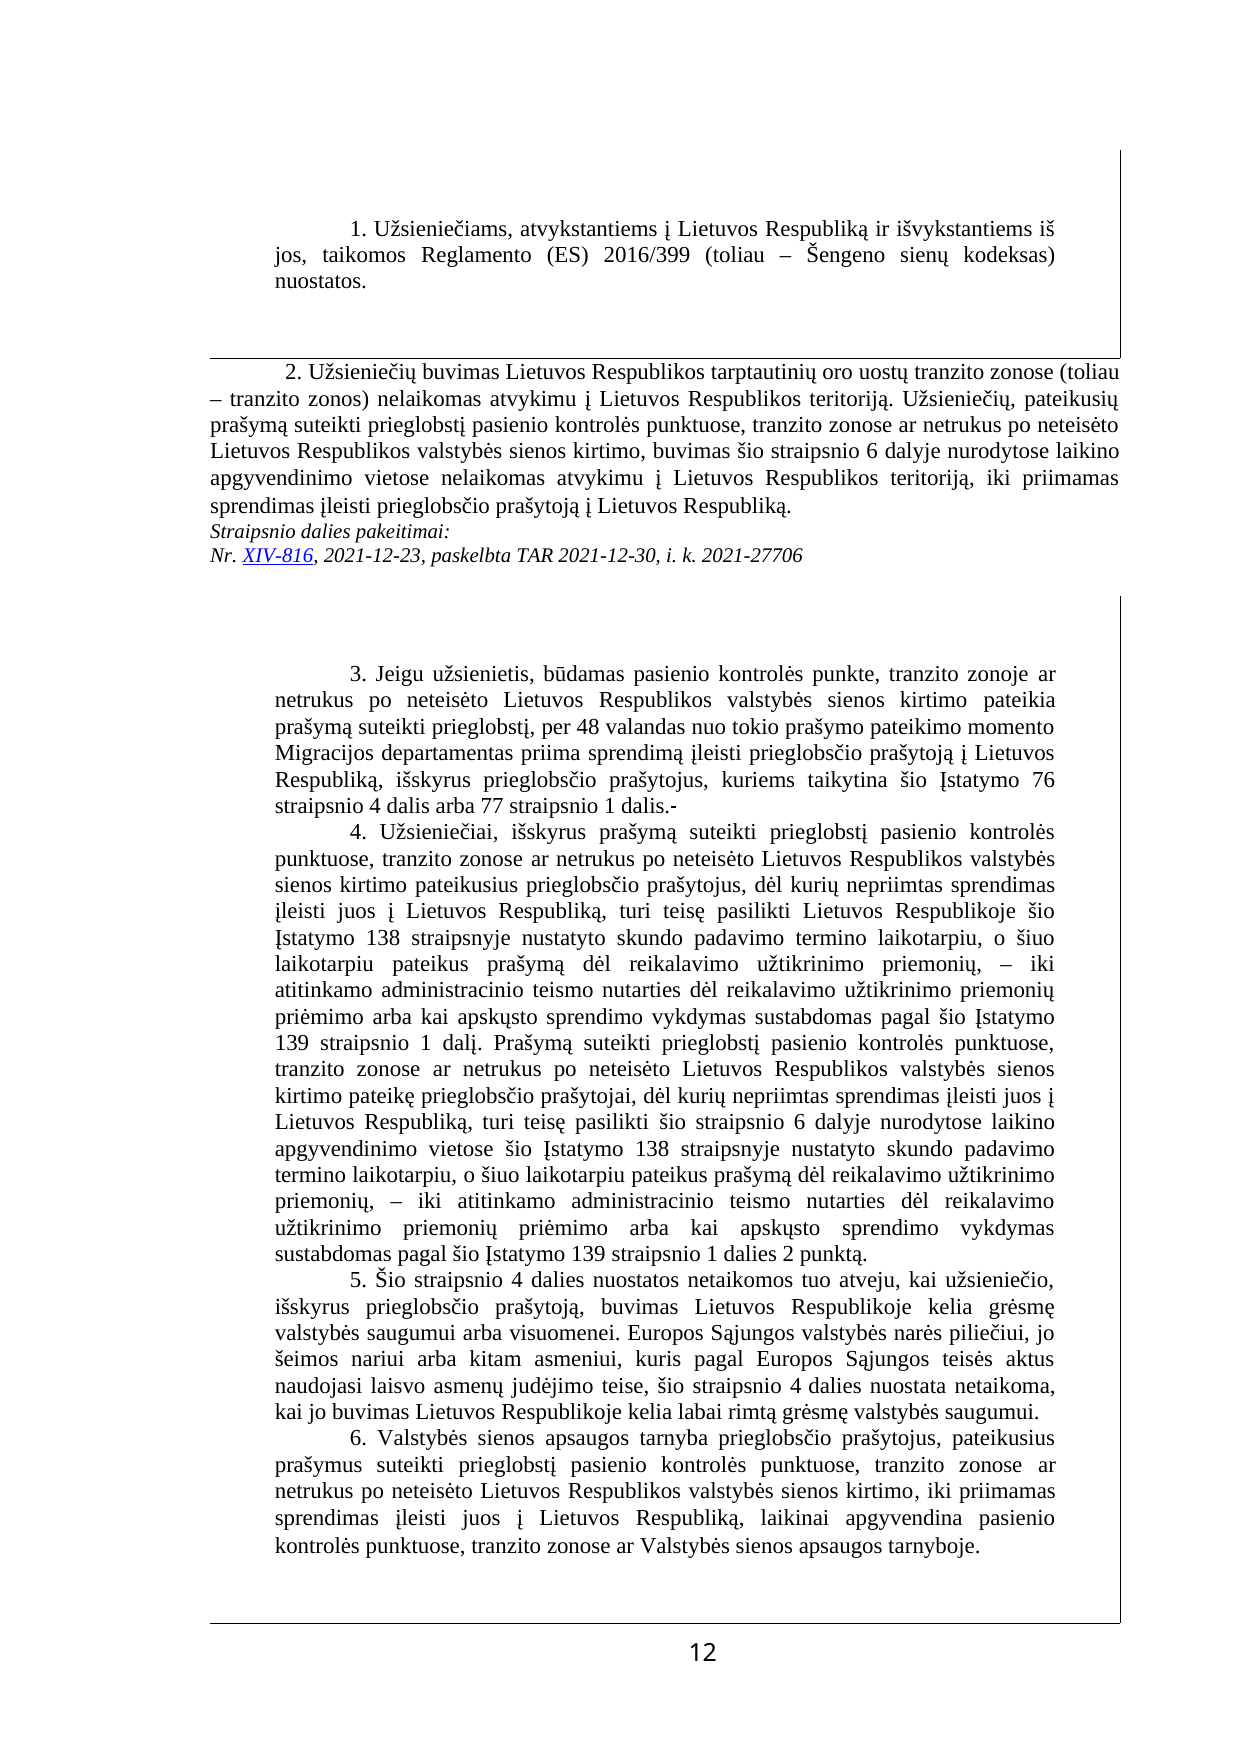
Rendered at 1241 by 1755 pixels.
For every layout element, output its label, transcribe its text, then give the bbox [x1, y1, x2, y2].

text Nr. XIV-816, 2021-12-23, paskelbta TAR 2021-12-30, i. k. 2021-27706 [210, 543, 1120, 567]
text 4. Užsieniečiai, išskyrus prašymą suteikti prieglobstį pasienio kontrolės punktuose, tranzito zonose ar netrukus po neteisėto Lietuvos Respublikos valstybės sienos kirtimo pateikusius prieglobsčio prašytojus, dėl kurių nepriimtas sprendimas įleisti juos į Lietuvos Respubliką, turi teisę pasilikti Lietuvos Respublikoje šio Įstatymo 138 straipsnyje nustatyto skundo padavimo termino laikotarpiu, o šiuo laikotarpiu pateikus prašymą dėl reikalavimo užtikrinimo priemonių, – iki atitinkamo administracinio teismo nutarties dėl reikalavimo užtikrinimo priemonių priėmimo arba kai apskųsto sprendimo vykdymas sustabdomas pagal šio Įstatymo 139 straipsnio 1 dalį. Prašymą suteikti prieglobstį pasienio kontrolės punktuose, tranzito zonose ar netrukus po neteisėto Lietuvos Respublikos valstybės sienos kirtimo pateikę prieglobsčio prašytojai, dėl kurių nepriimtas sprendimas įleisti juos į Lietuvos Respubliką, turi teisę pasilikti šio straipsnio 6 dalyje nurodytose laikino apgyvendinimo vietose šio Įstatymo 138 straipsnyje nustatyto skundo padavimo termino laikotarpiu, o šiuo laikotarpiu pateikus prašymą dėl reikalavimo užtikrinimo priemonių, – iki atitinkamo administracinio teismo nutarties dėl reikalavimo užtikrinimo priemonių priėmimo arba kai apskųsto sprendimo vykdymas sustabdomas pagal šio Įstatymo 139 straipsnio 1 dalies 2 punktą. [210, 818, 1120, 1266]
text 3. Jeigu užsienietis, būdamas pasienio kontrolės punkte, tranzito zonoje ar netrukus po neteisėto Lietuvos Respublikos valstybės sienos kirtimo pateikia prašymą suteikti prieglobstį, per 48 valandas nuo tokio prašymo pateikimo momento Migracijos departamentas priima sprendimą įleisti prieglobsčio prašytoją į Lietuvos Respubliką, išskyrus prieglobsčio prašytojus, kuriems taikytina šio Įstatymo 76 straipsnio 4 dalis arba 77 straipsnio 1 dalis. [210, 596, 1120, 818]
text 5. Šio straipsnio 4 dalies nuostatos netaikomos tuo atveju, kai užsieniečio, išskyrus prieglobsčio prašytoją, buvimas Lietuvos Respublikoje kelia grėsmę valstybės saugumui arba visuomenei. Europos Sąjungos valstybės narės piliečiui, jo šeimos nariui arba kitam asmeniui, kuris pagal Europos Sąjungos teisės aktus naudojasi laisvo asmenų judėjimo teise, šio straipsnio 4 dalies nuostata netaikoma, kai jo buvimas Lietuvos Respublikoje kelia labai rimtą grėsmę valstybės saugumui. [210, 1266, 1120, 1424]
text 1. Užsieniečiams, atvykstantiems į Lietuvos Respubliką ir išvykstantiems iš jos, taikomos Reglamento (ES) 2016/399 (toliau – Šengeno sienų kodeksas) nuostatos. [210, 150, 1120, 358]
text Straipsnio dalies pakeitimai: [210, 519, 1120, 543]
text 6. Valstybės sienos apsaugos tarnyba prieglobsčio prašytojus, pateikusius prašymus suteikti prieglobstį pasienio kontrolės punktuose, tranzito zonose ar netrukus po neteisėto Lietuvos Respublikos valstybės sienos kirtimo, iki priimamas sprendimas įleisti juos į Lietuvos Respubliką, laikinai apgyvendina pasienio kontrolės punktuose, tranzito zonose ar Valstybės sienos apsaugos tarnyboje. [210, 1424, 1120, 1623]
text 2. Užsieniečių buvimas Lietuvos Respublikos tarptautinių oro uostų tranzito zonose (toliau – tranzito zonos) nelaikomas atvykimu į Lietuvos Respublikos teritoriją. Užsieniečių, pateikusių prašymą suteikti prieglobstį pasienio kontrolės punktuose, tranzito zonose ar netrukus po neteisėto Lietuvos Respublikos valstybės sienos kirtimo, buvimas šio straipsnio 6 dalyje nurodytose laikino apgyvendinimo vietose nelaikomas atvykimu į Lietuvos Respublikos teritoriją, iki priimamas sprendimas įleisti prieglobsčio prašytoją į Lietuvos Respubliką. [210, 358, 1120, 519]
